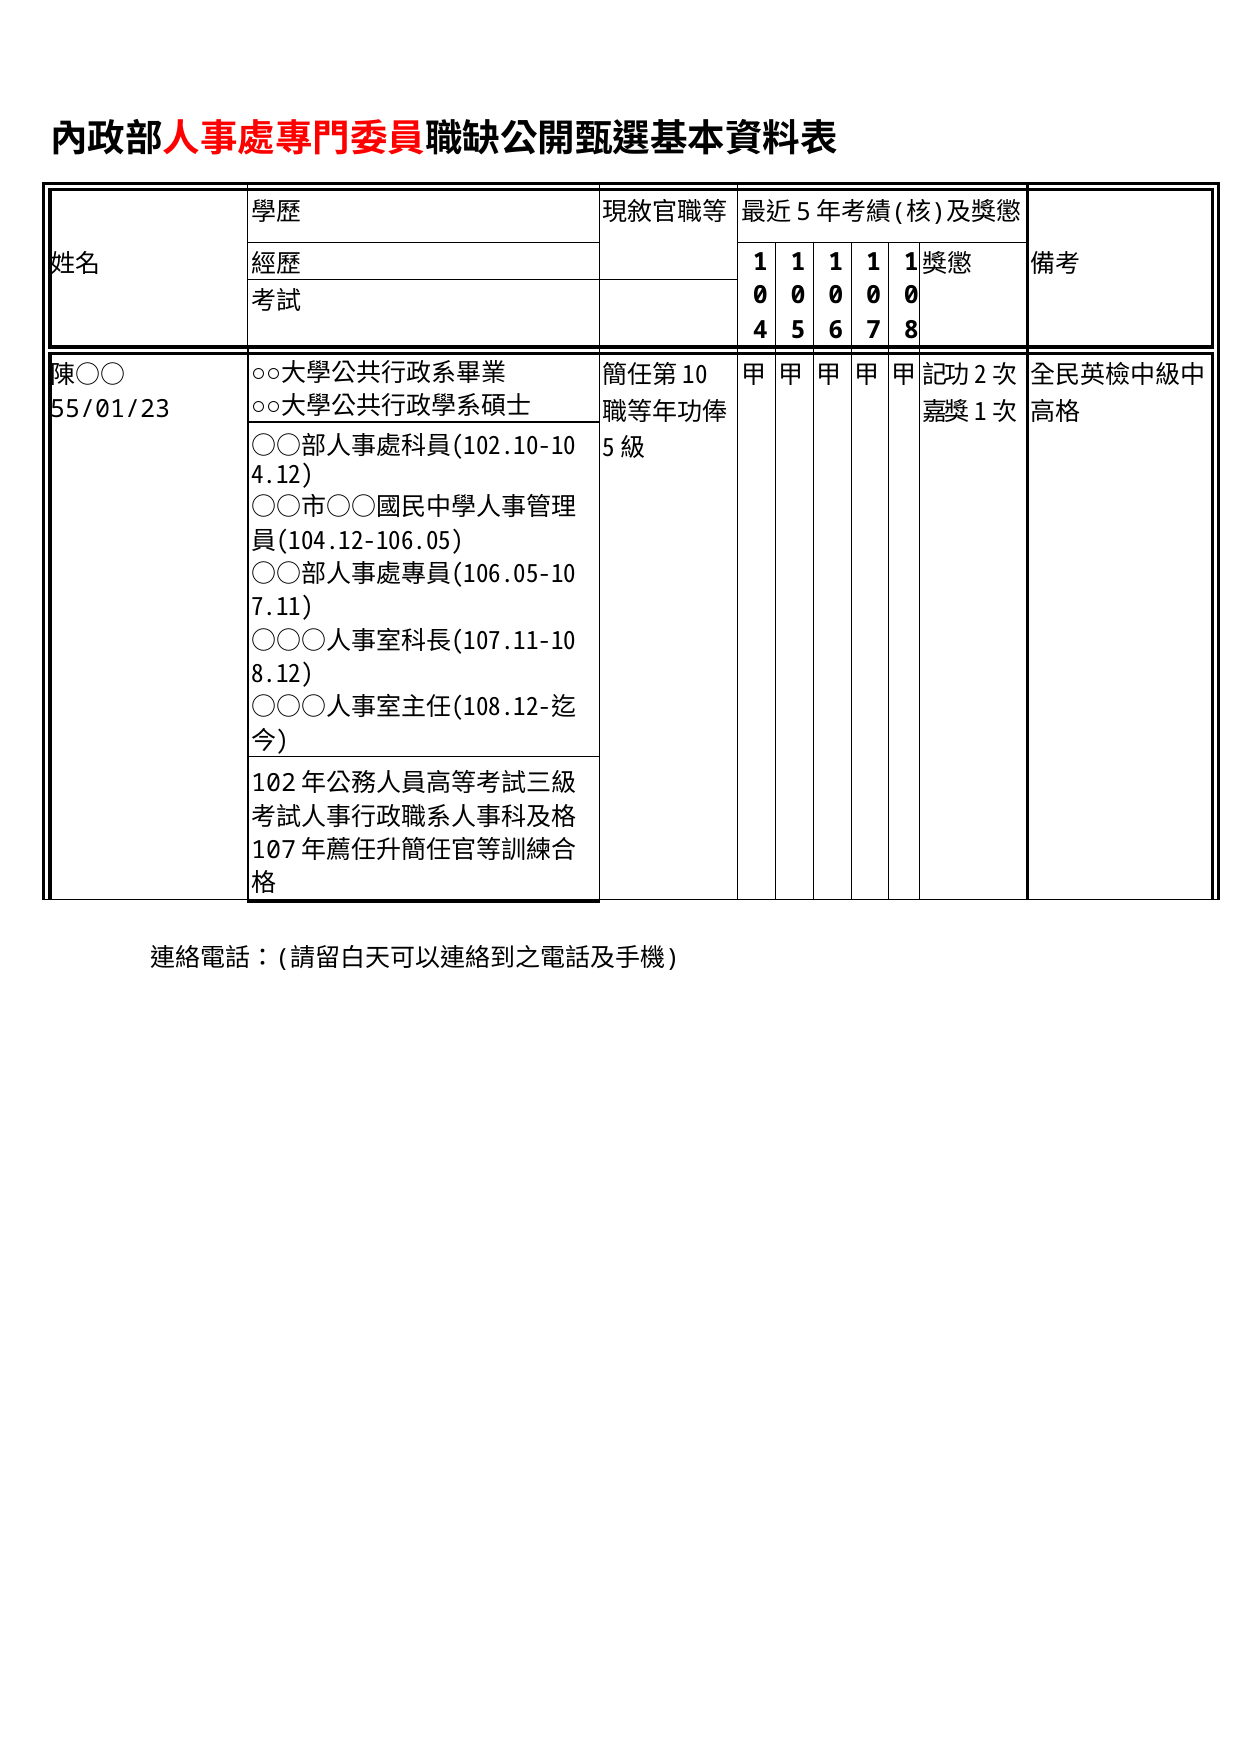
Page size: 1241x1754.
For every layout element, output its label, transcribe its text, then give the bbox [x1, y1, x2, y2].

table_cell 107 [852, 243, 888, 345]
table_cell 獎懲 [920, 243, 1026, 345]
table_cell 102年公務人員高等考試三級考試人事行政職系人事科及格 107年薦任升簡任官等訓練合格 [249, 757, 599, 898]
table_header 內政部人事處專門委員職缺公開甄選基本資料表 [47, 89, 1216, 182]
table_cell 現敘官職等 [600, 191, 737, 279]
table_cell 106 [814, 243, 851, 345]
table_cell 甲 [889, 355, 919, 898]
table_cell 姓名 [52, 242, 247, 279]
table_cell [1029, 191, 1211, 242]
table_cell [600, 280, 737, 345]
table_cell 備考 [1029, 242, 1211, 279]
table_cell [1029, 279, 1211, 345]
table_cell ○○大學公共行政系畢業 ○○大學公共行政學系碩士 [249, 355, 599, 421]
table_cell [52, 279, 247, 345]
table_cell 105 [776, 243, 813, 345]
table_cell 甲 [776, 355, 813, 898]
table_cell [1029, 185, 1216, 242]
table_cell 104 [738, 243, 775, 345]
table_cell 考試 [248, 280, 599, 345]
table_cell 經歷 [248, 243, 599, 279]
table_cell 甲 [852, 355, 888, 898]
table_cell 108 [889, 243, 919, 345]
table_cell 簡任第10職等年功俸5級 [600, 355, 737, 898]
table_cell 甲 [738, 355, 775, 898]
table_cell ○○部人事處科員(102.10-104.12) ○○市○○國民中學人事管理員(104.12-106.05) ○○部人事處專員(106.05-107.11) ○○○人事室科長(107.11-108.12) ○○○人事室主任(108.12-迄今) [249, 423, 599, 756]
table_cell 記功2次 嘉獎1次 [920, 355, 1026, 898]
table_cell [52, 191, 247, 242]
table_cell 甲 [814, 355, 851, 898]
table_cell 陳○○ 55/01/23 [47, 345, 247, 898]
text 連絡電話：(請留白天可以連絡到之電話及手機) [150, 937, 1139, 973]
table_cell 學歷 [248, 191, 599, 242]
table_cell 全民英檢中級中高格 [1029, 345, 1216, 898]
table_cell 最近5年考績(核)及獎懲 [738, 191, 1026, 242]
table_cell [47, 185, 247, 242]
